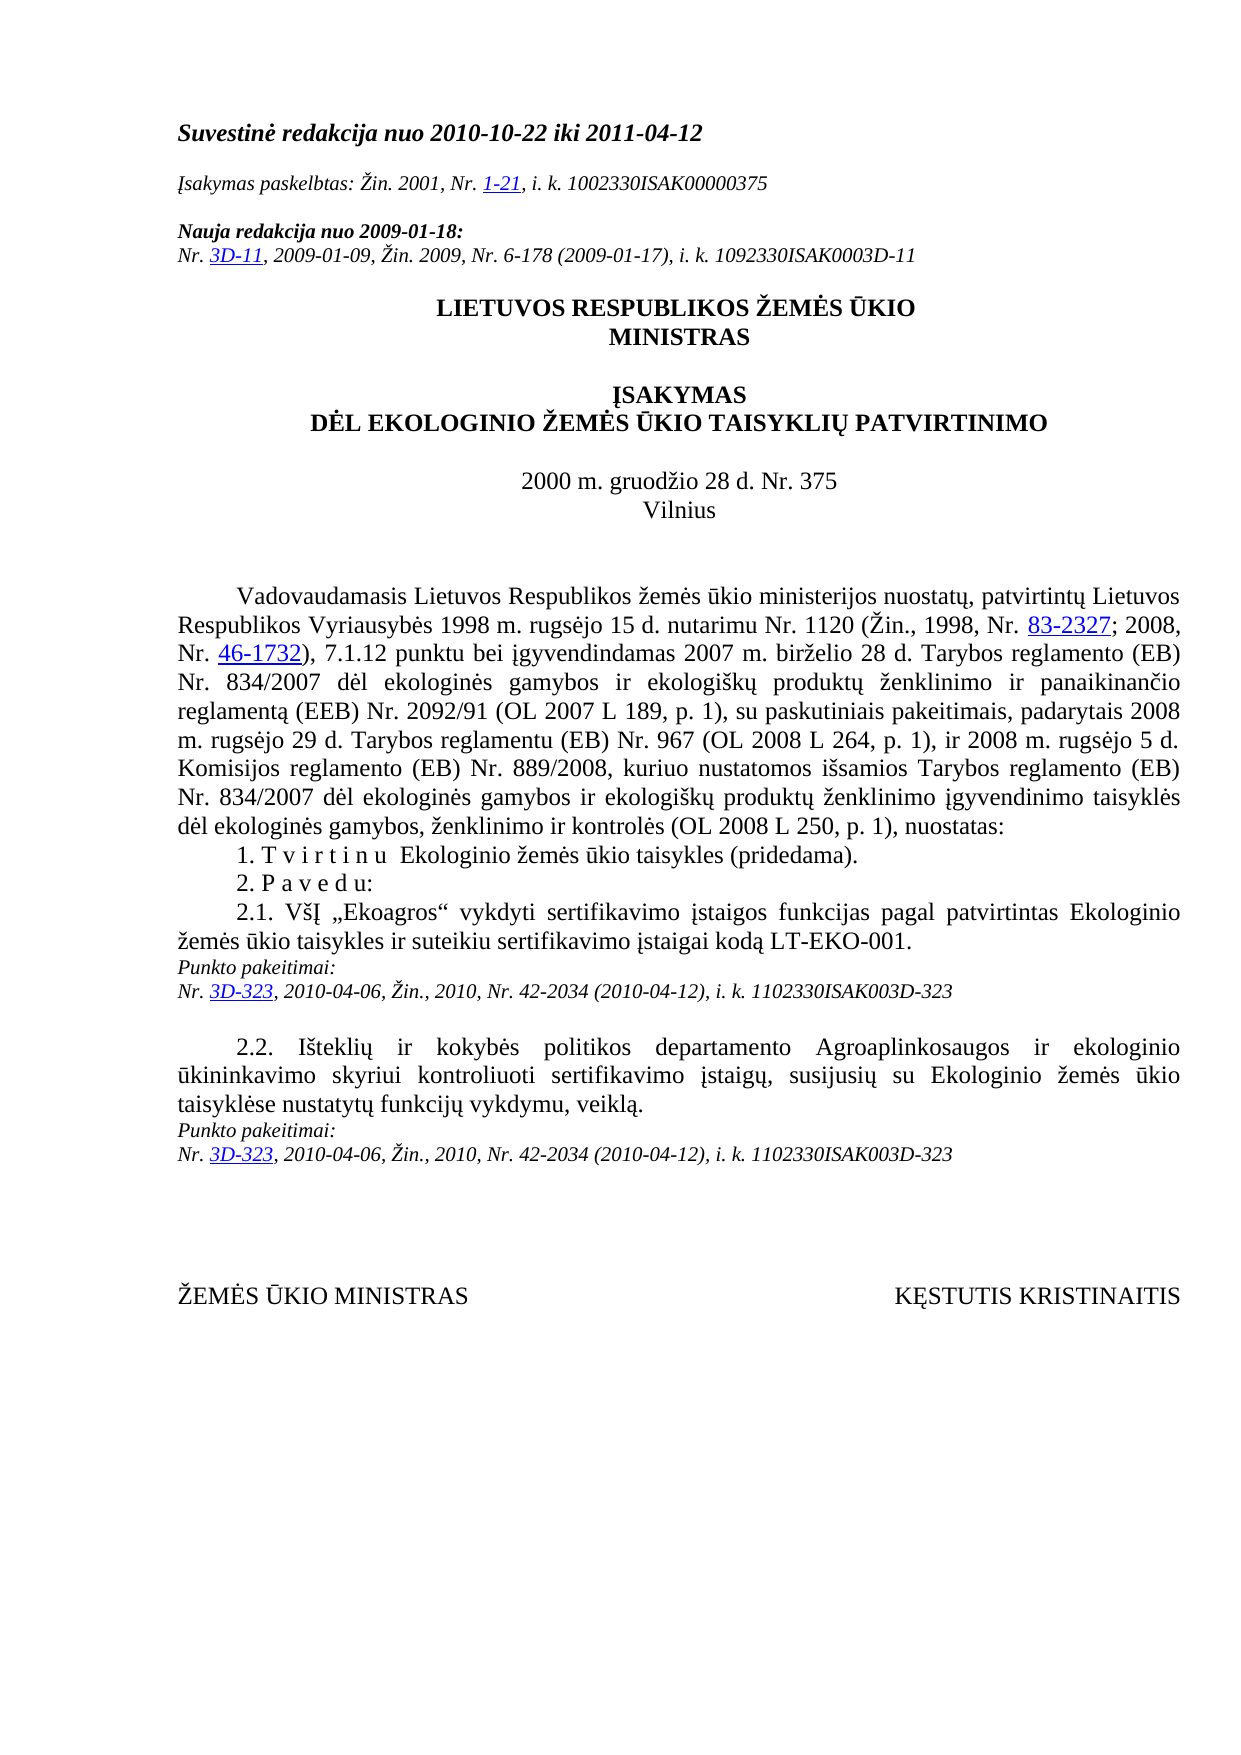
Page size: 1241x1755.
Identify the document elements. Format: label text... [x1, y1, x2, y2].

text 1. Tvirtinu Ekologinio žemės ūkio taisykles (pridedama). [177, 840, 1181, 868]
text 2000 m. gruodžio 28 d. Nr. 375 [177, 466, 1181, 495]
text DĖL EKOLOGINIO ŽEMĖS ŪKIO TAISYKLIŲ PATVIRTINIMO [177, 408, 1181, 437]
text Punkto pakeitimai: [177, 1118, 1181, 1142]
text Punkto pakeitimai: [177, 955, 1181, 979]
text ŽEMĖS ŪKIO MINISTRAS KĘSTUTIS KRISTINAITIS [177, 1281, 1181, 1310]
text ĮSAKYMAS [177, 380, 1181, 408]
text Vilnius [177, 495, 1181, 523]
text LIETUVOS RESPUBLIKOS ŽEMĖS ŪKIO [177, 293, 1181, 322]
text Nr. 3D-323, 2010-04-06, Žin., 2010, Nr. 42-2034 (2010-04-12), i. k. 1102330ISAK003D-323 [177, 1142, 1181, 1166]
text 2.2. Išteklių ir kokybės politikos departamento Agroaplinkosaugos ir ekologinio ūkininkavimo skyriui kontroliuoti sertifikavimo įstaigų, susijusių su Ekologinio žemės ūkio taisyklėse nustatytų funkcijų vykdymu, veiklą. [177, 1032, 1181, 1118]
text 2. Pavedu: [177, 868, 1181, 897]
text Nr. 3D-323, 2010-04-06, Žin., 2010, Nr. 42-2034 (2010-04-12), i. k. 1102330ISAK003D-323 [177, 979, 1181, 1003]
text Nauja redakcija nuo 2009-01-18: [177, 219, 1181, 243]
text Vadovaudamasis Lietuvos Respublikos žemės ūkio ministerijos nuostatų, patvirtintų Lietuvos Respublikos Vyriausybės 1998 m. rugsėjo 15 d. nutarimu Nr. 1120 (Žin., 1998, Nr. 83-2327; 2008, Nr. 46-1732), 7.1.12 punktu bei įgyvendindamas 2007 m. birželio 28 d. Tarybos reglamento (EB) Nr. 834/2007 dėl ekologinės gamybos ir ekologiškų produktų ženklinimo ir panaikinančio reglamentą (EEB) Nr. 2092/91 (OL 2007 L 189, p. 1), su paskutiniais pakeitimais, padarytais 2008 m. rugsėjo 29 d. Tarybos reglamentu (EB) Nr. 967 (OL 2008 L 264, p. 1), ir 2008 m. rugsėjo 5 d. Komisijos reglamento (EB) Nr. 889/2008, kuriuo nustatomos išsamios Tarybos reglamento (EB) Nr. 834/2007 dėl ekologinės gamybos ir ekologiškų produktų ženklinimo įgyvendinimo taisyklės dėl ekologinės gamybos, ženklinimo ir kontrolės (OL 2008 L 250, p. 1), nuostatas: [177, 581, 1181, 840]
text 2.1. VšĮ „Ekoagros“ vykdyti sertifikavimo įstaigos funkcijas pagal patvirtintas Ekologinio žemės ūkio taisykles ir suteikiu sertifikavimo įstaigai kodą LT-EKO-001. [177, 897, 1181, 955]
text Suvestinė redakcija nuo 2010-10-22 iki 2011-04-12 [177, 118, 1181, 147]
text MINISTRAS [177, 322, 1181, 351]
text Įsakymas paskelbtas: Žin. 2001, Nr. 1-21, i. k. 1002330ISAK00000375 [177, 171, 1181, 195]
text Nr. 3D-11, 2009-01-09, Žin. 2009, Nr. 6-178 (2009-01-17), i. k. 1092330ISAK0003D-11 [177, 243, 1181, 267]
